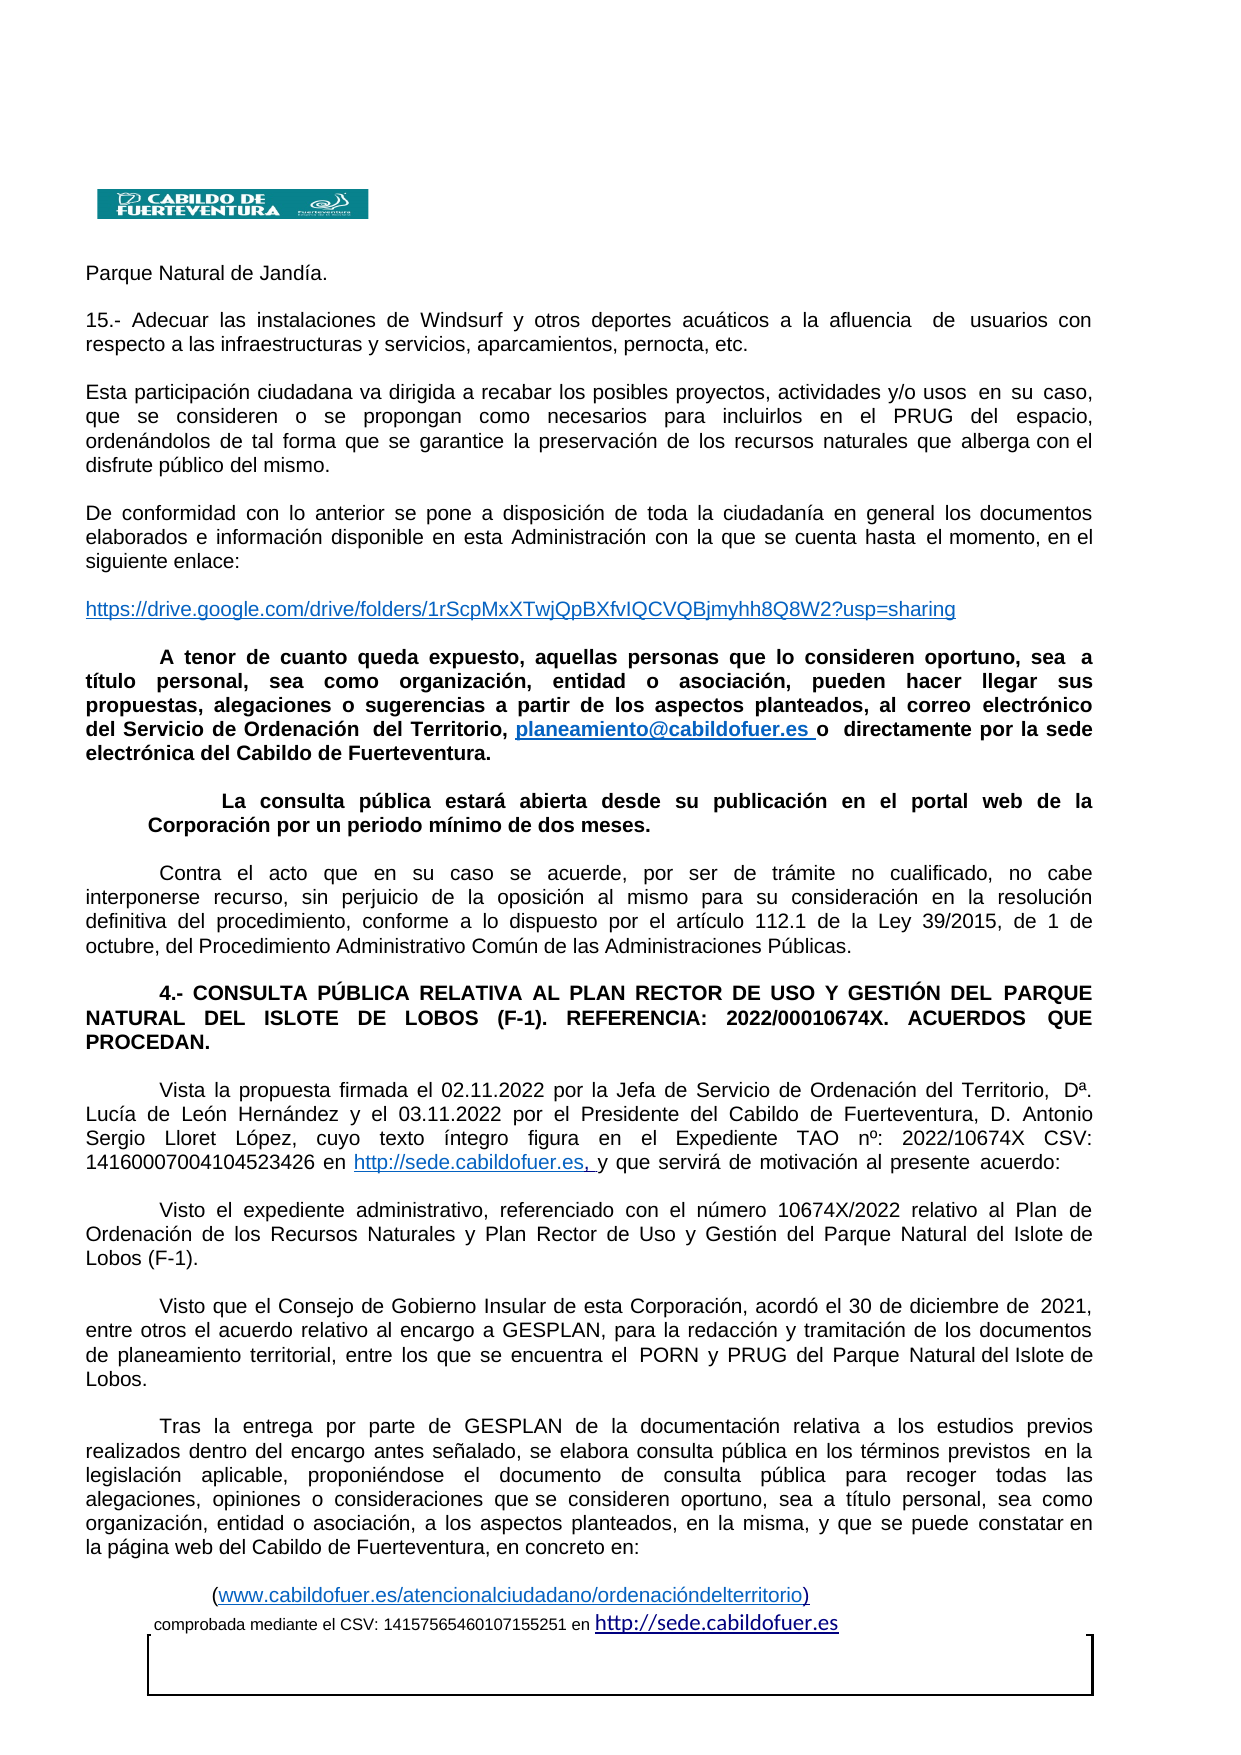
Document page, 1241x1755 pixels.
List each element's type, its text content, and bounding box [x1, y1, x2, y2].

text https://drive.google.com/drive/folders/1rScpMxXTwjQpBXfvIQCVQBjmyhh8Q8W2?usp=sharing [85, 597, 1107, 621]
subtitle A tenor de cuanto queda expuesto, aquellas personas que lo consideren oportuno, sea a título personal, sea como organización, entidad o asociación, pueden hacer llegar sus propuestas, alegaciones o sugerencias a partir de los aspectos planteados, al correo electrónico del Servicio de Ordenación del Territorio, planeamiento@cabildofuer.es o directamente por la sede electrónica del Cabildo de Fuerteventura. [85, 644, 1093, 765]
text Vista la propuesta firmada el 02.11.2022 por la Jefa de Servicio de Ordenación del Territorio, Dª. Lucía de León Hernández y el 03.11.2022 por el Presidente del Cabildo de Fuerteventura, D. Antonio Sergio Lloret López, cuyo texto íntegro figura en el Expediente TAO nº: 2022/10674X CSV: 14160007004104523426 en http://sede.cabildofuer.es, y que servirá de motivación al presente acuerdo: [85, 1077, 1093, 1174]
text Tras la entrega por parte de GESPLAN de la documentación relativa a los estudios previos realizados dentro del encargo antes señalado, se elabora consulta pública en los términos previstos en la legislación aplicable, proponiéndose el documento de consulta pública para recoger todas las alegaciones, opiniones o consideraciones que se consideren oportuno, sea a título personal, sea como organización, entidad o asociación, a los aspectos planteados, en la misma, y que se puede constatar en la página web del Cabildo de Fuerteventura, en concreto en: [85, 1414, 1093, 1559]
text Visto que el Consejo de Gobierno Insular de esta Corporación, acordó el 30 de diciembre de 2021, entre otros el acuerdo relativo al encargo a GESPLAN, para la redacción y tramitación de los documentos de planeamiento territorial, entre los que se encuentra el PORN y PRUG del Parque Natural del Islote de Lobos. [85, 1294, 1093, 1391]
text La consulta pública estará abierta desde su publicación en el portal web de la Corporación por un periodo mínimo de dos meses. [148, 789, 1093, 837]
text (www.cabildofuer.es/atencionalciudadano/ordenacióndelterritorio) [211, 1583, 1107, 1607]
text De conformidad con lo anterior se pone a disposición de toda la ciudadanía en general los documentos elaborados e información disponible en esta Administración con la que se cuenta hasta el momento, en el siguiente enlace: [85, 500, 1093, 573]
text 15.- Adecuar las instalaciones de Windsurf y otros deportes acuáticos a la afluencia de usuarios con respecto a las infraestructuras y servicios, aparcamientos, pernocta, etc. [85, 308, 1093, 356]
text Parque Natural de Jandía. [85, 260, 1107, 284]
picture [97, 189, 369, 219]
text Esta participación ciudadana va dirigida a recabar los posibles proyectos, actividades y/o usos en su caso, que se consideren o se propongan como necesarios para incluirlos en el PRUG del espacio, ordenándolos de tal forma que se garantice la preservación de los recursos naturales que alberga con el disfrute público del mismo. [85, 380, 1093, 477]
text Visto el expediente administrativo, referenciado con el número 10674X/2022 relativo al Plan de Ordenación de los Recursos Naturales y Plan Rector de Uso y Gestión del Parque Natural del Islote de Lobos (F-1). [85, 1198, 1093, 1270]
subtitle 4.- CONSULTA PÚBLICA RELATIVA AL PLAN RECTOR DE USO Y GESTIÓN DEL PARQUE NATURAL DEL ISLOTE DE LOBOS (F-1). REFERENCIA: 2022/00010674X. ACUERDOS QUE PROCEDAN. [85, 981, 1093, 1053]
text Contra el acto que en su caso se acuerde, por ser de trámite no cualificado, no cabe interponerse recurso, sin perjuicio de la oposición al mismo para su consideración en la resolución definitiva del procedimiento, conforme a lo dispuesto por el artículo 112.1 de la Ley 39/2015, de 1 de octubre, del Procedimiento Administrativo Común de las Administraciones Públicas. [85, 861, 1093, 957]
